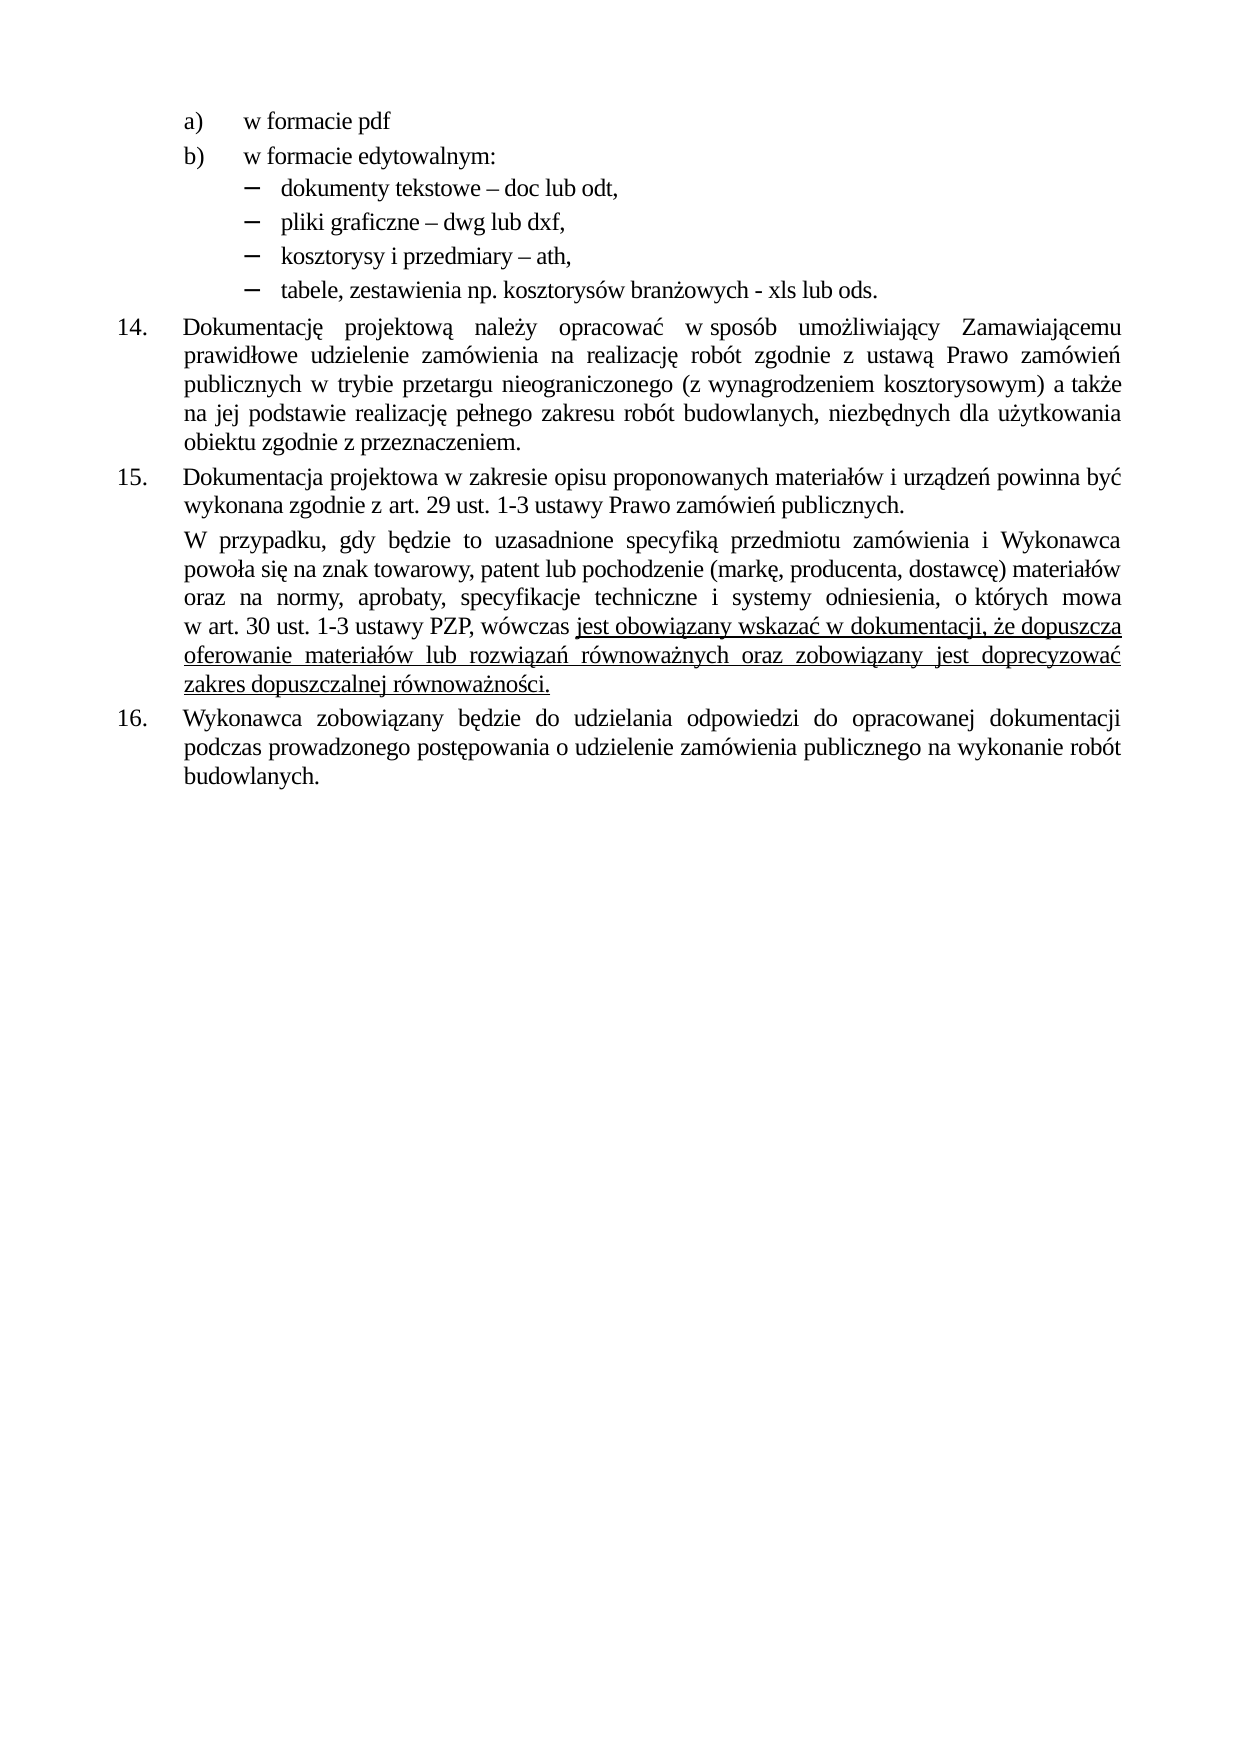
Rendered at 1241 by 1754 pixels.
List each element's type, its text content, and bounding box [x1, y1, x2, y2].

list dokumenty tekstowe – doc lub odt, [242, 170, 1122, 204]
list tabele, zestawienia np. kosztorysów branżowych - xls lub ods. [242, 272, 1122, 306]
list Dokumentacja projektowa w zakresie opisu proponowanych materiałów i urządzeń powinna być wykonana zgodnie z art. 29 ust. 1-3 ustawy Prawo zamówień publicznych. [117, 462, 1122, 519]
list pliki graficzne – dwg lub dxf, [242, 204, 1122, 238]
list w formacie pdf [184, 106, 1122, 135]
list W przypadku, gdy będzie to uzasadnione specyfiką przedmiotu zamówienia i Wykonawca powoła się na znak towarowy, patent lub pochodzenie (markę, producenta, dostawcę) materiałów oraz na normy, aprobaty, specyfikacje techniczne i systemy odniesienia, o których mowa w art. 30 ust. 1-3 ustawy PZP, wówczas jest obowiązany wskazać w dokumentacji, że dopuszcza oferowanie materiałów lub rozwiązań równoważnych oraz zobowiązany jest doprecyzować zakres dopuszczalnej równoważności. [117, 525, 1122, 697]
list w formacie edytowalnym: [184, 141, 1122, 170]
list Dokumentację projektową należy opracować w sposób umożliwiający Zamawiającemu prawidłowe udzielenie zamówienia na realizację robót zgodnie z ustawą Prawo zamówień publicznych w trybie przetargu nieograniczonego (z wynagrodzeniem kosztorysowym) a także na jej podstawie realizację pełnego zakresu robót budowlanych, niezbędnych dla użytkowania obiektu zgodnie z przeznaczeniem. [117, 312, 1122, 456]
list kosztorysy i przedmiary – ath, [242, 238, 1122, 272]
list Wykonawca zobowiązany będzie do udzielania odpowiedzi do opracowanej dokumentacji podczas prowadzonego postępowania o udzielenie zamówienia publicznego na wykonanie robót budowlanych. [117, 703, 1122, 790]
